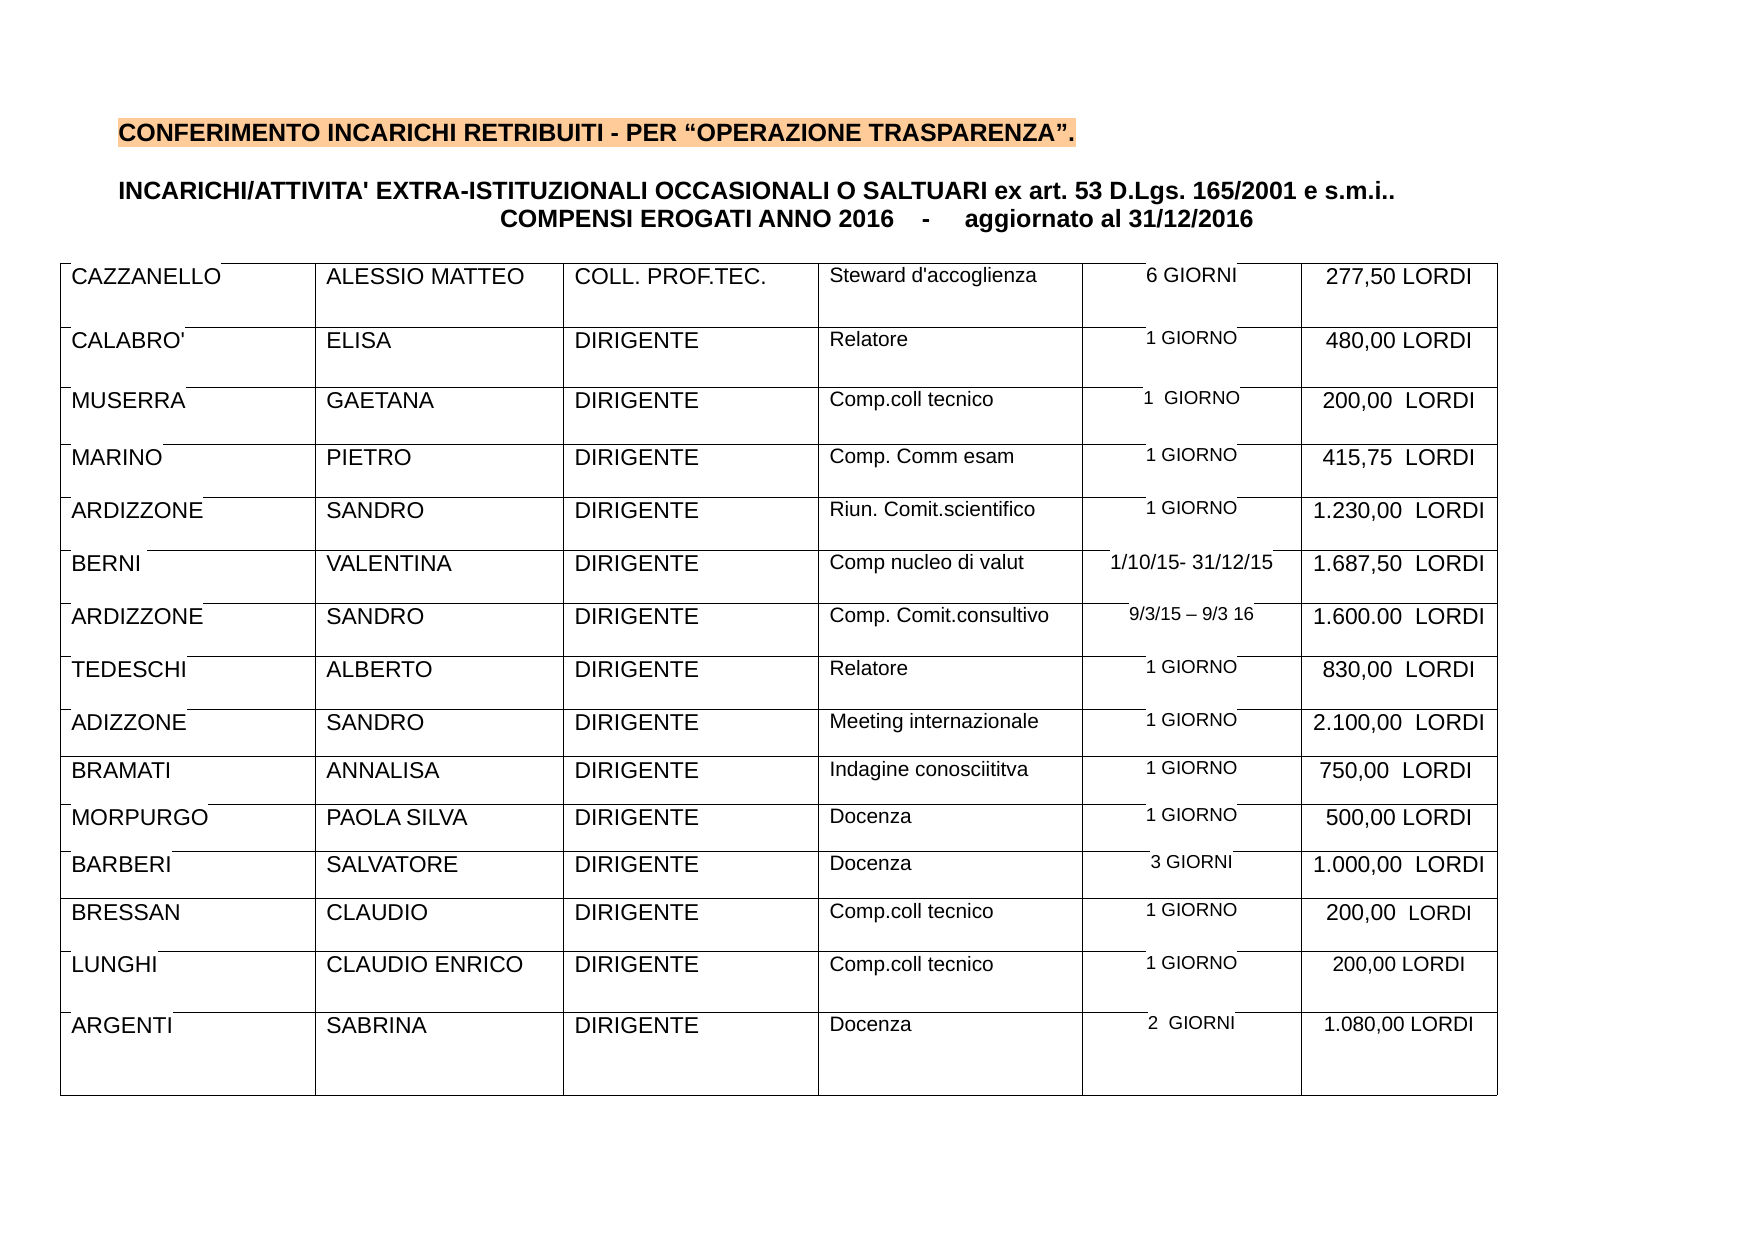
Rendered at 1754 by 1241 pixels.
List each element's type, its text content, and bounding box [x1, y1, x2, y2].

table_cell BRESSAN [61, 899, 315, 951]
table_cell VALENTINA [316, 551, 563, 603]
table_cell Docenza [819, 1013, 1082, 1094]
table_cell 1.000,00 LORDI [1302, 852, 1497, 898]
table_cell MUSERRA [61, 388, 315, 443]
table_cell Comp.coll tecnico [819, 388, 1082, 443]
table_cell 1 GIORNO [1083, 445, 1301, 497]
table_cell Relatore [819, 328, 1082, 387]
table_cell ALESSIO MATTEO [316, 264, 563, 327]
table_cell 6 GIORNI [1083, 264, 1301, 327]
table_cell 1 GIORNO [1083, 899, 1301, 951]
table_cell 1 GIORNO [1083, 388, 1301, 443]
table_cell 750,00 LORDI [1302, 757, 1497, 804]
table_cell SANDRO [316, 710, 563, 756]
table_cell Indagine conosciititva [819, 757, 1082, 804]
table_cell Comp. Comm esam [819, 445, 1082, 497]
table_cell DIRIGENTE [564, 899, 818, 951]
table_cell DIRIGENTE [564, 1013, 818, 1094]
table_cell CLAUDIO ENRICO [316, 952, 563, 1012]
table_cell 1 GIORNO [1083, 498, 1301, 550]
table_cell Meeting internazionale [819, 710, 1082, 756]
table_cell 1 GIORNO [1083, 952, 1301, 1012]
table_cell PIETRO [316, 445, 563, 497]
table_cell SABRINA [316, 1013, 563, 1094]
table_cell 500,00 LORDI [1302, 805, 1497, 851]
table_cell 1/10/15- 31/12/15 [1083, 551, 1301, 603]
table_cell 1 GIORNO [1083, 805, 1301, 851]
table_cell SANDRO [316, 604, 563, 656]
table_cell ELISA [316, 328, 563, 387]
table_cell SALVATORE [316, 852, 563, 898]
table_cell 2.100,00 LORDI [1302, 710, 1497, 756]
table_cell 1.600.00 LORDI [1302, 604, 1497, 656]
table_cell 1 GIORNO [1083, 757, 1301, 804]
table_cell GAETANA [316, 388, 563, 443]
table_cell Relatore [819, 657, 1082, 709]
table_cell Docenza [819, 805, 1082, 851]
table_cell MORPURGO [61, 805, 315, 851]
table_cell 415,75 LORDI [1302, 445, 1497, 497]
table_cell Steward d'accoglienza [819, 264, 1082, 327]
table_cell 200,00 LORDI [1302, 952, 1497, 1012]
table_cell ARGENTI [61, 1013, 315, 1094]
table_cell DIRIGENTE [564, 657, 818, 709]
table_cell DIRIGENTE [564, 328, 818, 387]
table_cell DIRIGENTE [564, 445, 818, 497]
table_cell DIRIGENTE [564, 852, 818, 898]
table_cell BARBERI [61, 852, 315, 898]
table_cell 480,00 LORDI [1302, 328, 1497, 387]
table_cell 1 GIORNO [1083, 710, 1301, 756]
table_cell DIRIGENTE [564, 388, 818, 443]
table_cell TEDESCHI [61, 657, 315, 709]
table_cell ANNALISA [316, 757, 563, 804]
table_cell 200,00 LORDI [1302, 899, 1497, 951]
table_cell Comp. Comit.consultivo [819, 604, 1082, 656]
table_cell ARDIZZONE [61, 498, 315, 550]
table_cell DIRIGENTE [564, 952, 818, 1012]
table_cell Comp nucleo di valut [819, 551, 1082, 603]
table_cell 9/3/15 – 9/3 16 [1083, 604, 1301, 656]
table_cell CALABRO' [61, 328, 315, 387]
table_cell BRAMATI [61, 757, 315, 804]
table_cell 277,50 LORDI [1302, 264, 1497, 327]
table_cell DIRIGENTE [564, 551, 818, 603]
table_cell ADIZZONE [61, 710, 315, 756]
table_cell 200,00 LORDI [1302, 388, 1497, 443]
table_cell SANDRO [316, 498, 563, 550]
table_cell Riun. Comit.scientifico [819, 498, 1082, 550]
table_cell DIRIGENTE [564, 757, 818, 804]
table_cell MARINO [61, 445, 315, 497]
table_cell 3 GIORNI [1083, 852, 1301, 898]
table_cell 1.080,00 LORDI [1302, 1013, 1497, 1094]
table_cell DIRIGENTE [564, 710, 818, 756]
table_cell LUNGHI [61, 952, 315, 1012]
table_cell DIRIGENTE [564, 805, 818, 851]
table_cell 1.687,50 LORDI [1302, 551, 1497, 603]
table_cell 830,00 LORDI [1302, 657, 1497, 709]
table_cell 1.230,00 LORDI [1302, 498, 1497, 550]
table_cell DIRIGENTE [564, 498, 818, 550]
table_cell ALBERTO [316, 657, 563, 709]
table_cell BERNI [61, 551, 315, 603]
table_cell 1 GIORNO [1083, 657, 1301, 709]
table_cell ARDIZZONE [61, 604, 315, 656]
table_cell DIRIGENTE [564, 604, 818, 656]
table_cell COLL. PROF.TEC. [564, 264, 818, 327]
table_cell Docenza [819, 852, 1082, 898]
table_cell CLAUDIO [316, 899, 563, 951]
table_cell 1 GIORNO [1083, 328, 1301, 387]
table_cell CAZZANELLO [61, 264, 315, 327]
table_cell Comp.coll tecnico [819, 952, 1082, 1012]
table_cell Comp.coll tecnico [819, 899, 1082, 951]
table_cell 2 GIORNI [1083, 1013, 1301, 1094]
table_cell PAOLA SILVA [316, 805, 563, 851]
